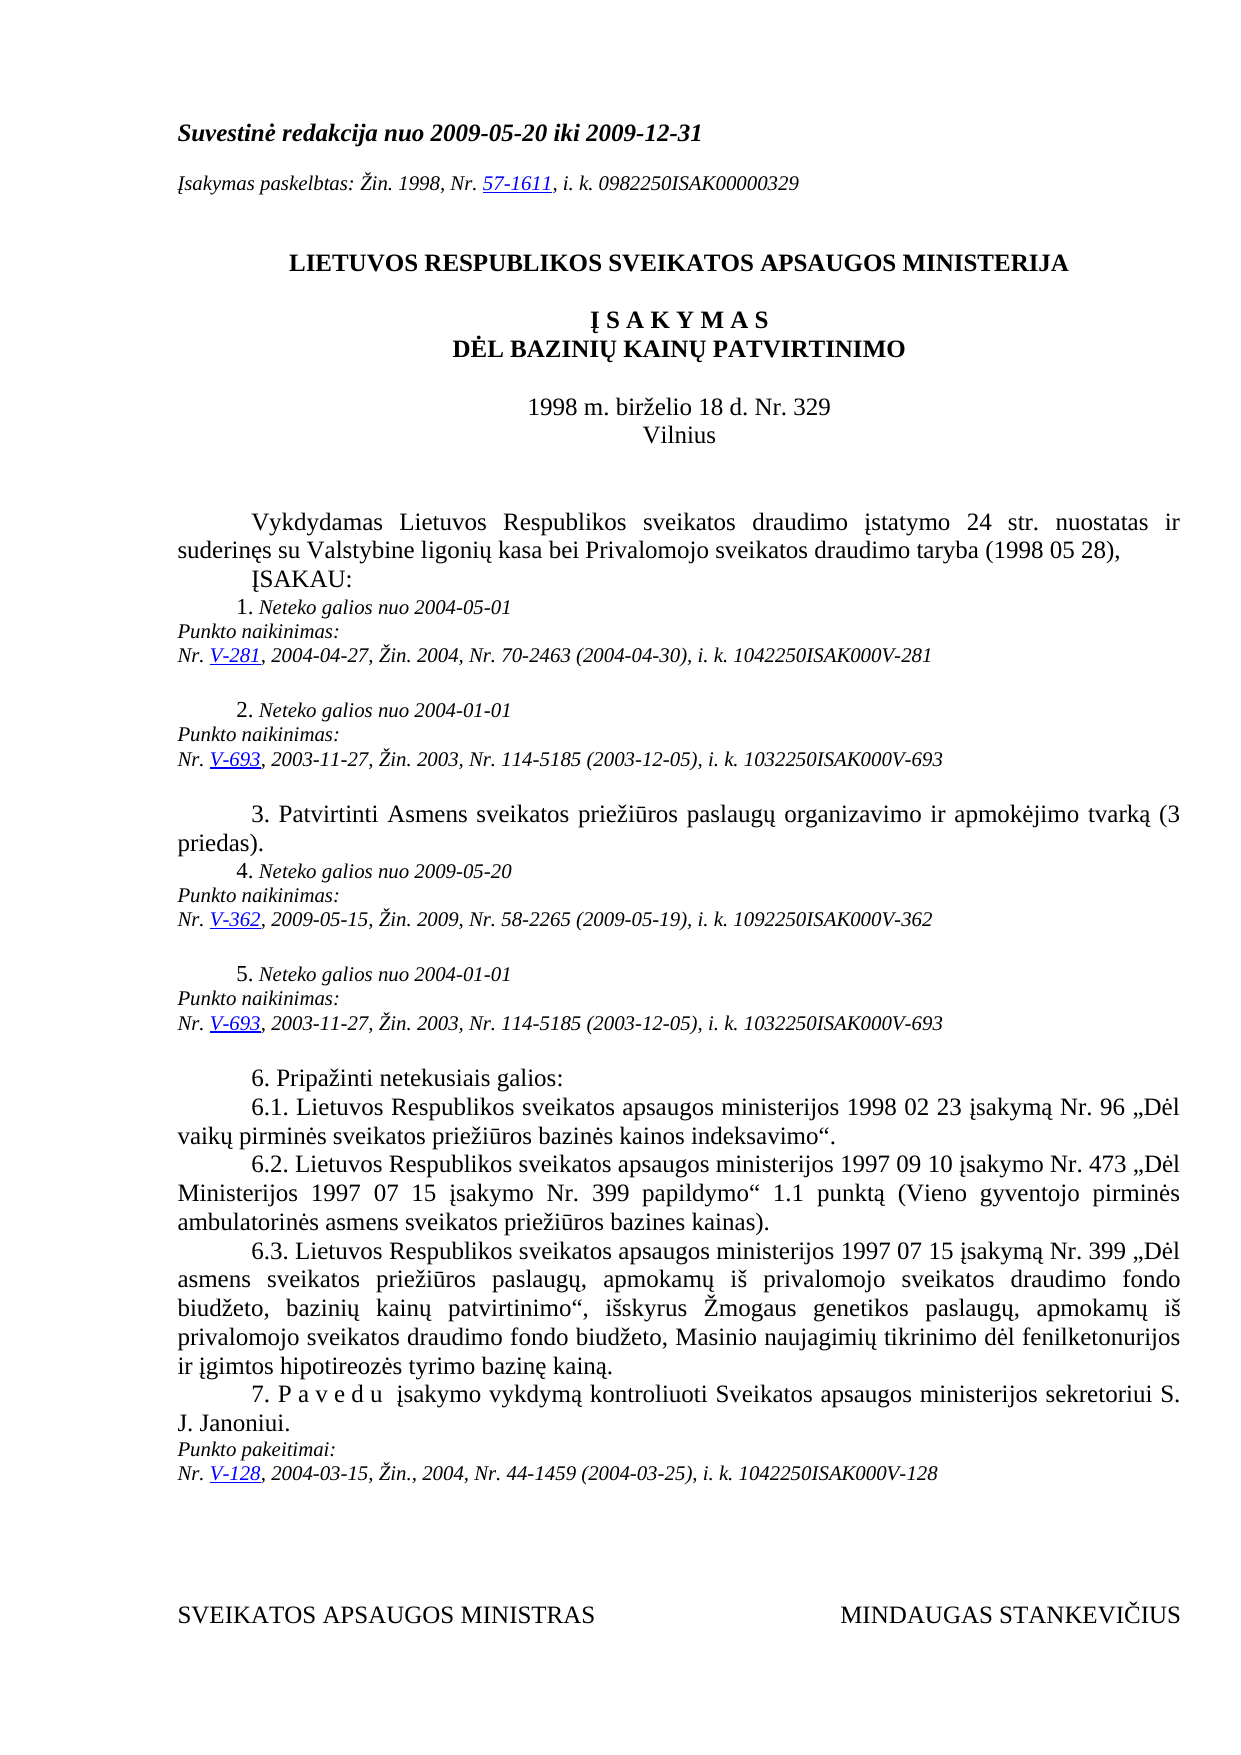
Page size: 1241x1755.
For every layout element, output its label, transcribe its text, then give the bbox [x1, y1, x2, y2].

text 7. Pavedu įsakymo vykdymą kontroliuoti Sveikatos apsaugos ministerijos sekretoriui S. J. Janoniui. [177, 1379, 1181, 1437]
text SVEIKATOS APSAUGOS MINISTRAS MINDAUGAS STANKEVIČIUS [177, 1600, 1181, 1629]
text Vilnius [177, 420, 1181, 449]
text Punkto naikinimas: [177, 986, 1181, 1010]
text Nr. V-362, 2009-05-15, Žin. 2009, Nr. 58-2265 (2009-05-19), i. k. 1092250ISAK000V-362 [177, 907, 1181, 931]
text Į S A K Y M A S [177, 305, 1181, 334]
text Vykdydamas Lietuvos Respublikos sveikatos draudimo įstatymo 24 str. nuostatas ir suderinęs su Valstybine ligonių kasa bei Privalomojo sveikatos draudimo taryba (1998 05 28), [177, 507, 1181, 564]
text LIETUVOS RESPUBLIKOS SVEIKATOS APSAUGOS MINISTERIJA [177, 248, 1181, 277]
text Nr. V-693, 2003-11-27, Žin. 2003, Nr. 114-5185 (2003-12-05), i. k. 1032250ISAK000V-693 [177, 1010, 1181, 1034]
text Nr. V-693, 2003-11-27, Žin. 2003, Nr. 114-5185 (2003-12-05), i. k. 1032250ISAK000V-693 [177, 746, 1181, 771]
text DĖL BAZINIŲ KAINŲ PATVIRTINIMO [177, 334, 1181, 363]
text 3. Patvirtinti Asmens sveikatos priežiūros paslaugų organizavimo ir apmokėjimo tvarką (3 priedas). [177, 799, 1181, 857]
text Punkto naikinimas: [177, 883, 1181, 907]
text 1. Neteko galios nuo 2004-05-01 [177, 593, 1181, 619]
text 6.3. Lietuvos Respublikos sveikatos apsaugos ministerijos 1997 07 15 įsakymą Nr. 399 „Dėl asmens sveikatos priežiūros paslaugų, apmokamų iš privalomojo sveikatos draudimo fondo biudžeto, bazinių kainų patvirtinimo“, išskyrus Žmogaus genetikos paslaugų, apmokamų iš privalomojo sveikatos draudimo fondo biudžeto, Masinio naujagimių tikrinimo dėl fenilketonurijos ir įgimtos hipotireozės tyrimo bazinę kainą. [177, 1236, 1181, 1379]
text 1998 m. birželio 18 d. Nr. 329 [177, 392, 1181, 420]
text Punkto naikinimas: [177, 619, 1181, 643]
text Punkto pakeitimai: [177, 1437, 1181, 1461]
text Įsakymas paskelbtas: Žin. 1998, Nr. 57-1611, i. k. 0982250ISAK00000329 [177, 171, 1181, 195]
text Nr. V-128, 2004-03-15, Žin., 2004, Nr. 44-1459 (2004-03-25), i. k. 1042250ISAK000V-128 [177, 1461, 1181, 1485]
text ĮSAKAU: [177, 564, 1181, 593]
text Nr. V-281, 2004-04-27, Žin. 2004, Nr. 70-2463 (2004-04-30), i. k. 1042250ISAK000V-281 [177, 643, 1181, 667]
text Punkto naikinimas: [177, 722, 1181, 746]
text 4. Neteko galios nuo 2009-05-20 [177, 857, 1181, 883]
text 6.1. Lietuvos Respublikos sveikatos apsaugos ministerijos 1998 02 23 įsakymą Nr. 96 „Dėl vaikų pirminės sveikatos priežiūros bazinės kainos indeksavimo“. [177, 1092, 1181, 1149]
text 5. Neteko galios nuo 2004-01-01 [177, 960, 1181, 986]
text 2. Neteko galios nuo 2004-01-01 [177, 696, 1181, 722]
text 6.2. Lietuvos Respublikos sveikatos apsaugos ministerijos 1997 09 10 įsakymo Nr. 473 „Dėl Ministerijos 1997 07 15 įsakymo Nr. 399 papildymo“ 1.1 punktą (Vieno gyventojo pirminės ambulatorinės asmens sveikatos priežiūros bazines kainas). [177, 1149, 1181, 1236]
text 6. Pripažinti netekusiais galios: [177, 1063, 1181, 1092]
text Suvestinė redakcija nuo 2009-05-20 iki 2009-12-31 [177, 118, 1181, 147]
